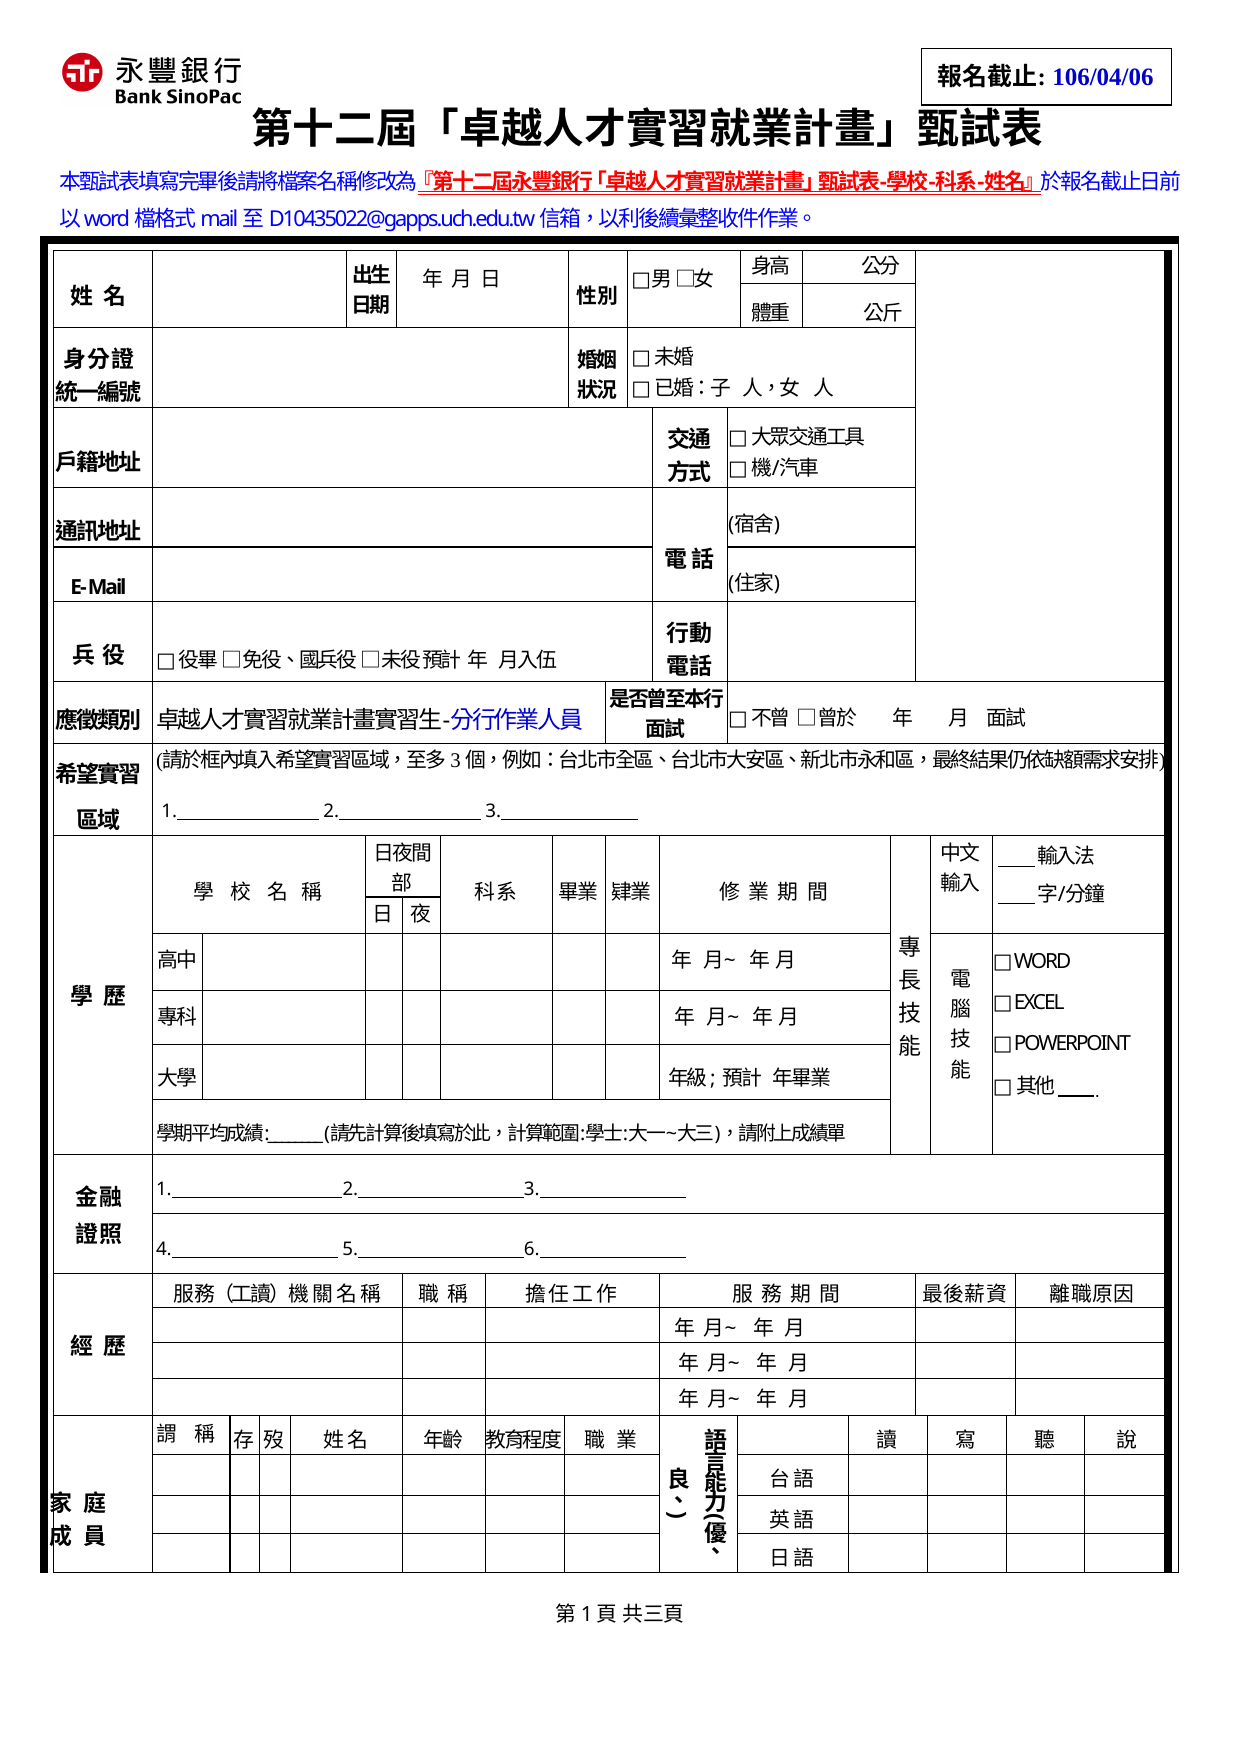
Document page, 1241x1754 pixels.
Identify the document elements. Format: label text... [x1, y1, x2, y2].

table_cell [48, 546, 53, 601]
text 本甄試表填寫完畢後請將檔案名稱修改為『第十二屆永豐銀行「卓越人才實習就業計畫」甄試表-學校-科系-姓名』於報名截止日前以 word檔格式mail至D10435022@gapps.uch.edu.tw信箱，以利後續彙整收件作業。 [59, 161, 1181, 236]
table_cell [916, 1379, 1015, 1415]
table_cell 輸入法 字/分鐘 [993, 836, 1164, 933]
table_cell [486, 1496, 564, 1533]
table_header 身高 [741, 251, 802, 283]
table_cell [1007, 1534, 1084, 1572]
table_cell [403, 1308, 485, 1342]
table_cell 畢業 [553, 836, 605, 933]
table_cell 教育程度 [486, 1416, 564, 1453]
table_cell [849, 1534, 927, 1572]
table_cell [231, 1534, 259, 1572]
table_cell [928, 1496, 1006, 1533]
table_cell [153, 488, 652, 546]
table_cell [738, 1416, 848, 1453]
table_cell 年齡 [403, 1416, 485, 1453]
table_cell [153, 548, 652, 601]
table_header [915, 244, 1171, 250]
table_cell 最 後 薪 資 [916, 1274, 1015, 1307]
table_cell [1085, 1534, 1164, 1572]
table_cell [366, 934, 402, 990]
table_cell [553, 991, 605, 1044]
table_cell 年 月~ 年 月 [660, 991, 890, 1044]
table_cell 夜 [403, 898, 440, 933]
table_cell [1007, 1496, 1084, 1533]
table_cell 讀 [849, 1416, 927, 1453]
table_cell 日 語 [738, 1534, 848, 1572]
table_cell 擔 任 工 作 [486, 1274, 659, 1307]
table_header [916, 251, 1164, 681]
table_cell 稱 謂 [153, 1416, 229, 1453]
table_cell □ 不曾 □ 曾於 年 月 面試 [728, 682, 1164, 742]
table_header 公分 [803, 251, 915, 283]
table_cell 身 分 證 統一編號 [54, 328, 152, 407]
table_cell [48, 835, 53, 1154]
table_header [569, 244, 628, 250]
table_cell [1085, 1455, 1164, 1494]
table_cell [153, 1379, 402, 1415]
table_cell 年級 ; 預計 年畢業 [660, 1045, 890, 1099]
table_cell 高中 [153, 934, 202, 990]
table_cell 希望實習 區域 [54, 744, 152, 835]
table_cell 年 月~ 年 月 [660, 1379, 915, 1415]
table_cell 專 長 技 能 [891, 836, 930, 1154]
table_cell □ 未婚 □ 已婚：子 人，女 人 [628, 328, 915, 407]
table_header [153, 251, 346, 327]
table_cell [486, 1455, 564, 1494]
table_header 姓 名 [48, 244, 153, 327]
table_cell [486, 1534, 564, 1572]
table_cell 1. 2. 3. [153, 1155, 1164, 1213]
table_cell [291, 1534, 402, 1572]
table_cell [153, 1496, 229, 1533]
table_cell [291, 1496, 402, 1533]
table_cell 應徵類別 [54, 682, 152, 742]
table_cell 姓 名 [291, 1416, 402, 1453]
table_header [628, 244, 740, 250]
table_cell 日 [366, 898, 402, 933]
table_cell 體重 [741, 284, 802, 327]
table_cell 兵 役 [54, 602, 152, 681]
table_cell 英 語 [738, 1496, 848, 1533]
table_header [153, 244, 347, 250]
table_cell □ 役畢 □ 免役、國兵役 □ 未役 預計 年 月入伍 [153, 602, 652, 681]
table_cell [928, 1534, 1006, 1572]
table_cell [403, 1496, 485, 1533]
table_cell [203, 991, 365, 1044]
table_cell [565, 1496, 659, 1533]
table_cell [153, 1534, 229, 1572]
table_header 年 月 日 [397, 251, 568, 327]
table_cell [486, 1343, 659, 1378]
table_cell E- Mail [54, 548, 152, 601]
table_cell [48, 601, 53, 681]
table_cell 年 月~ 年 月 [660, 934, 890, 990]
table_cell [441, 1045, 552, 1099]
table_cell [606, 934, 659, 990]
table_cell 語言能力(優、良、) [660, 1416, 737, 1572]
text 第十二屆「卓越人才實習就業計畫」甄試表 [151, 95, 1142, 152]
table_cell [203, 1045, 365, 1099]
table_cell [486, 1308, 659, 1342]
table_cell 家 庭 成 員 [54, 1416, 152, 1572]
table_cell [153, 1343, 402, 1378]
table_cell [916, 1343, 1015, 1378]
table_cell 服 務 期 間 [660, 1274, 915, 1307]
table_cell 聽 [1007, 1416, 1084, 1453]
table_cell 通訊地址 [54, 488, 152, 546]
table_cell [366, 1045, 402, 1099]
table_cell 行 動 電 話 [653, 602, 727, 681]
table_cell [565, 1534, 659, 1572]
table_cell [48, 743, 53, 835]
table_header [740, 244, 803, 250]
table_cell (請於框內填入希望實習區域，至多3個，例如：台北市全區、台北市大安區、新北市永和區，最終結果仍依缺額需求安排) 1. 2. 3. [153, 744, 1164, 835]
table_cell 台 語 [738, 1455, 848, 1494]
table_cell [48, 407, 53, 487]
table_cell [48, 487, 53, 546]
table_cell 經 歷 [54, 1274, 152, 1415]
table_header 性 別 [569, 251, 627, 327]
table_cell [849, 1455, 927, 1494]
table_cell [441, 991, 552, 1044]
table_cell [48, 1273, 53, 1415]
table_cell [403, 1045, 440, 1099]
table_cell 婚姻 狀況 [569, 328, 627, 407]
table_header □男 □女 [628, 251, 740, 327]
table_header 出生日期 [347, 251, 396, 327]
table_cell □ 大眾交通工具 □ 機/汽車 [728, 408, 915, 487]
table_cell [441, 934, 552, 990]
table_cell [231, 1496, 259, 1533]
table_header [347, 244, 397, 250]
table_cell 服 務（工讀）機 關 名 稱 [153, 1274, 402, 1307]
picture [60, 50, 245, 106]
table_cell 電 腦 技 能 [931, 934, 992, 1154]
table_cell 職 業 [565, 1416, 659, 1453]
table_header [397, 244, 569, 250]
table_header [803, 244, 915, 250]
table_cell (住家) [728, 548, 915, 601]
table_cell [403, 1343, 485, 1378]
table_cell 離 職 原 因 [1016, 1274, 1164, 1307]
table_cell [1016, 1343, 1164, 1378]
table_cell 金 融 證 照 [54, 1155, 152, 1273]
table_cell 卓越人才實習就業計畫實習生-分行作業人員 [153, 682, 605, 742]
table_cell 修 業 期 間 [660, 836, 890, 933]
table_cell [403, 934, 440, 990]
table_cell [403, 1455, 485, 1494]
table_cell 戶籍地址 [54, 408, 152, 487]
table_cell [203, 934, 365, 990]
table_cell [1016, 1308, 1164, 1342]
table_cell [260, 1534, 290, 1572]
table_cell [553, 934, 605, 990]
table_cell [928, 1455, 1006, 1494]
table_cell 寫 [928, 1416, 1006, 1453]
table_cell [916, 1308, 1015, 1342]
table_cell [153, 1455, 229, 1494]
text 報名截止: 106/04/06 [937, 57, 1156, 93]
table_cell 是否曾至本行面試 [606, 682, 727, 742]
table_cell 學 歷 [54, 836, 152, 1154]
table_cell [1007, 1455, 1084, 1494]
table_cell 學期平均成績:________ (請先計算後填寫於此，計算範圍:學士:大一~大三)，請附上成績單 [153, 1100, 890, 1154]
table_cell 日夜間部 [366, 836, 440, 896]
table_cell 學 校 名 稱 [153, 836, 365, 933]
table_cell [606, 1045, 659, 1099]
table_cell 交通 方式 [653, 408, 727, 487]
table_cell [849, 1496, 927, 1533]
table_cell [366, 991, 402, 1044]
table_cell [48, 1154, 53, 1273]
table_cell 大學 [153, 1045, 202, 1099]
table_cell 4. 5. 6. [153, 1214, 1164, 1273]
table_cell 公斤 [803, 284, 915, 327]
table_cell [565, 1455, 659, 1494]
table_cell [260, 1455, 290, 1494]
table_cell [260, 1496, 290, 1533]
table_cell 存 [231, 1416, 259, 1453]
table_cell [1016, 1379, 1164, 1415]
table_cell 專科 [153, 991, 202, 1044]
table_cell [728, 602, 915, 681]
table_cell [553, 1045, 605, 1099]
table_cell □ WORD □ EXCEL □ POWERPOINT □ 其他 [993, 934, 1164, 1154]
table_cell [403, 991, 440, 1044]
table_cell [153, 408, 652, 487]
table_cell 家 庭 成 員 [48, 1415, 53, 1572]
table_cell 年 月~ 年 月 [660, 1343, 915, 1378]
table_cell 歿 [260, 1416, 290, 1453]
table_cell [486, 1379, 659, 1415]
table_cell 職 稱 [403, 1274, 485, 1307]
table_cell [48, 681, 53, 742]
table_cell 說 [1085, 1416, 1164, 1453]
table_cell [153, 1308, 402, 1342]
table_cell (宿舍) [728, 488, 915, 546]
table_cell [48, 327, 53, 407]
table_cell 中文 輸入 [931, 836, 992, 933]
table_cell 年 月~ 年 月 [660, 1308, 915, 1342]
table_cell [1085, 1496, 1164, 1533]
table_cell 科 系 [441, 836, 552, 933]
table_cell [403, 1534, 485, 1572]
table_cell 電 話 [653, 488, 727, 601]
table_cell [606, 991, 659, 1044]
table_cell [231, 1455, 259, 1494]
table_cell [291, 1455, 402, 1494]
table_cell [403, 1379, 485, 1415]
table_cell [153, 328, 568, 407]
table_cell 肄業 [606, 836, 659, 933]
